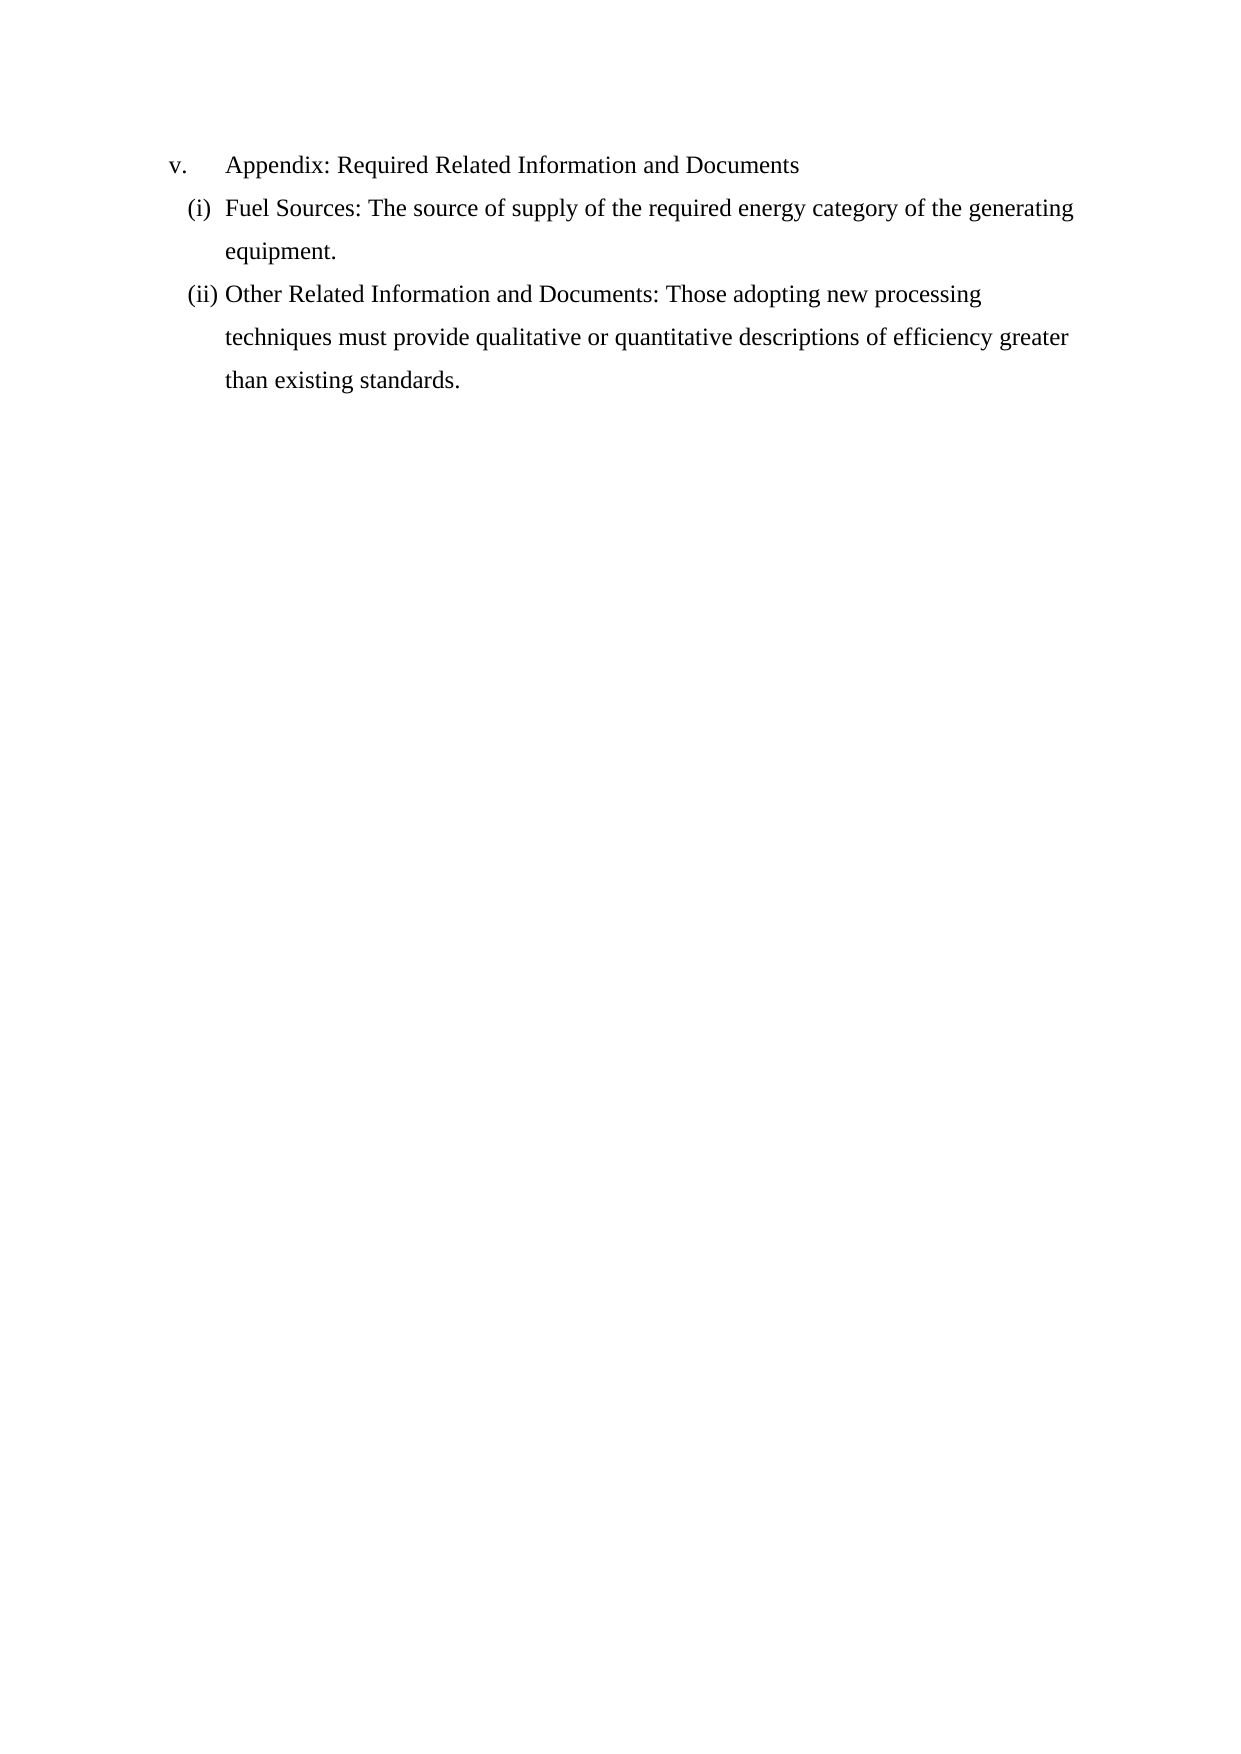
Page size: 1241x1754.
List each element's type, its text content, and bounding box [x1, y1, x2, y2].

list Fuel Sources: The source of supply of the required energy category of the generating equipment. [187, 193, 1075, 265]
list Other Related Information and Documents: Those adopting new processing techniques must provide qualitative or quantitative descriptions of efficiency greater than existing standards. [187, 279, 1069, 394]
list Appendix: Required Related Information and Documents [169, 150, 1117, 178]
